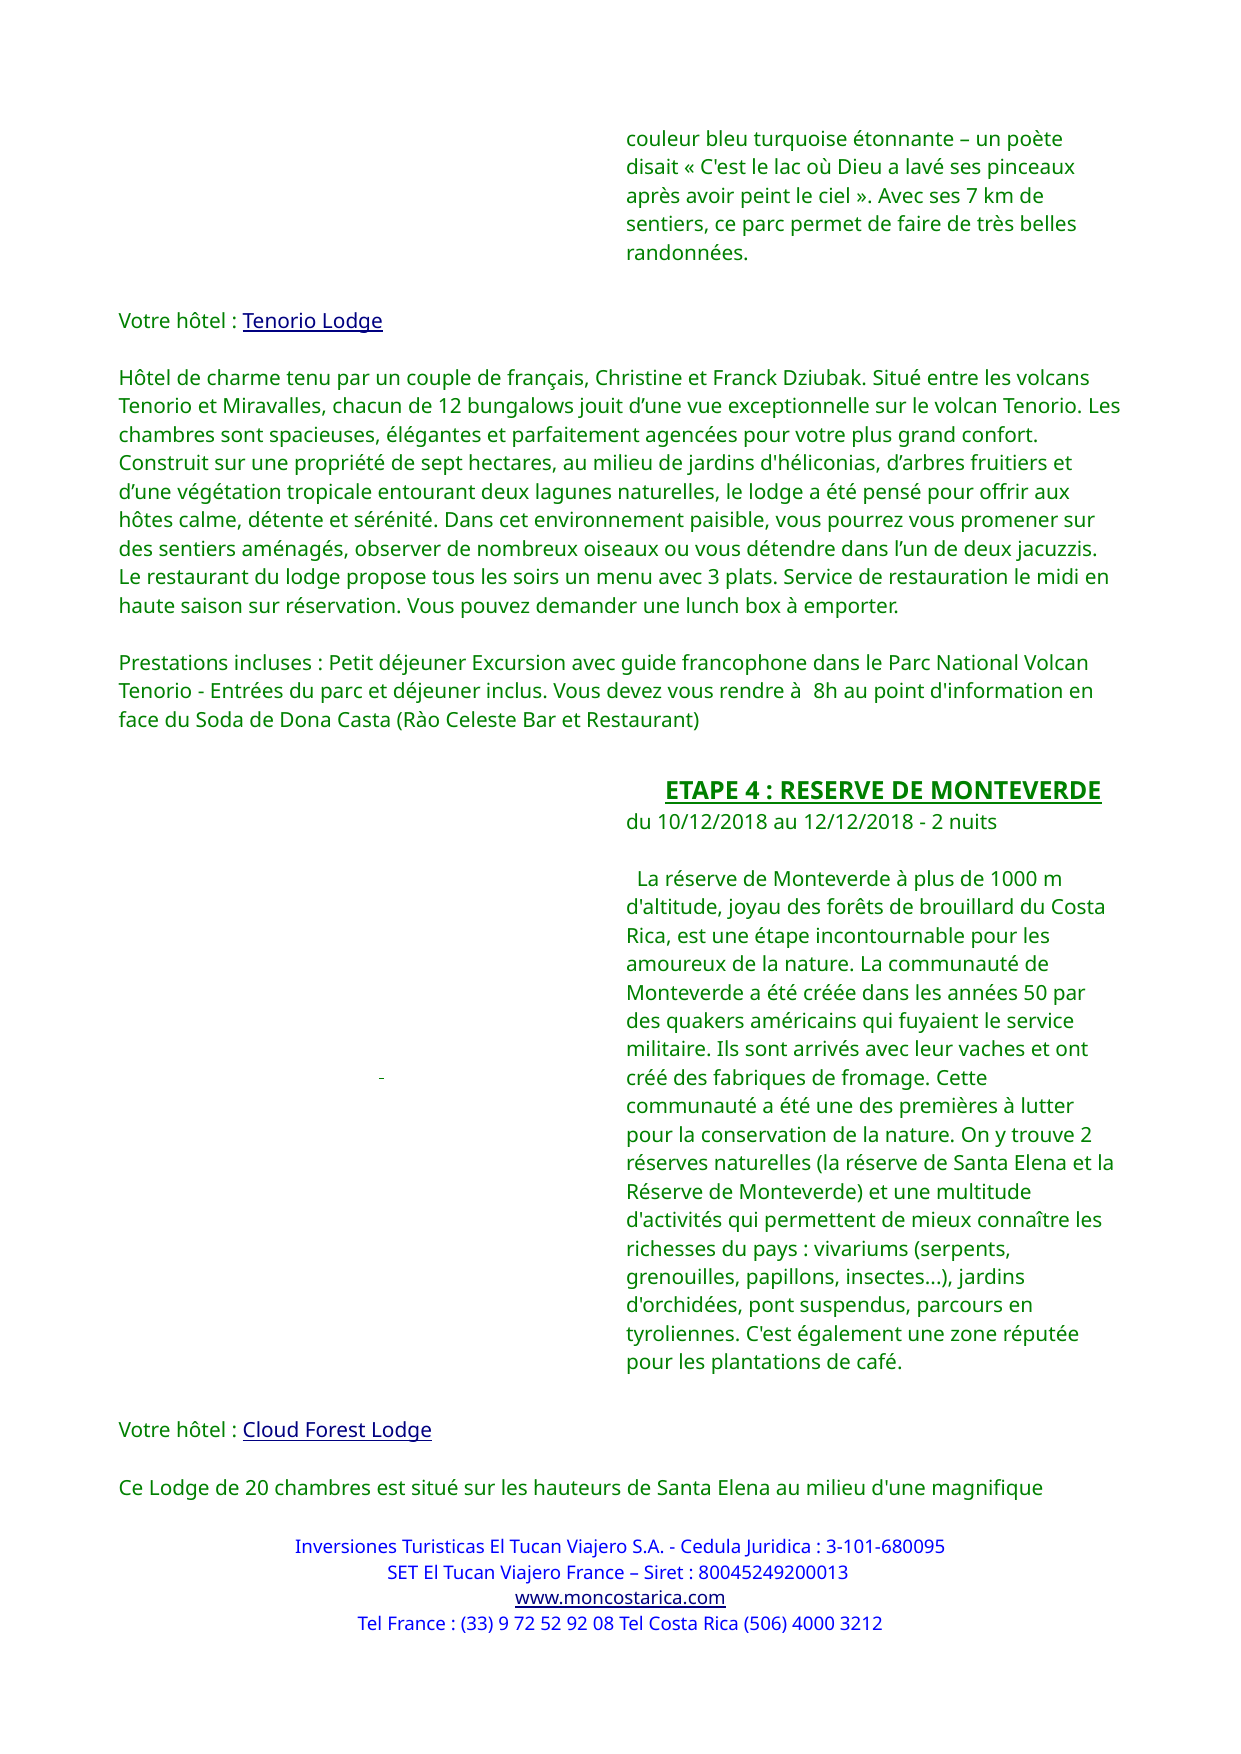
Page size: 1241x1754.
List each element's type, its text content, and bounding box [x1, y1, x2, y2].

table_header [118, 767, 620, 1382]
text Votre hôtel : Tenorio Lodge [118, 306, 1122, 334]
table_header [118, 118, 620, 272]
text Votre hôtel : Cloud Forest Lodge [118, 1416, 1122, 1444]
text Ce Lodge de 20 chambres est situé sur les hauteurs de Santa Elena au milieu d'une magnifique [118, 1473, 1122, 1501]
table_header ETAPE 4 : RESERVE DE MONTEVERDE du 10/12/2018 au 12/12/2018 - 2 nuits La réserve de Monteverde à plus de 1000 m d'altitude, joyau des forêts de brouillard du Costa Rica, est une étape incontournable pour les amoureux de la nature. La communauté de Monteverde a été créée dans les années 50 par des quakers américains qui fuyaient le service militaire. Ils sont arrivés avec leur vaches et ont créé des fabriques de fromage. Cette communauté a été une des premières à lutter pour la conservation de la nature. On y trouve 2 réserves naturelles (la réserve de Santa Elena et la Réserve de Monteverde) et une multitude d'activités qui permettent de mieux connaître les richesses du pays : vivariums (serpents, grenouilles, papillons, insectes...), jardins d'orchidées, pont suspendus, parcours en tyroliennes. C'est également une zone réputée pour les plantations de café. [620, 767, 1122, 1382]
text Hôtel de charme tenu par un couple de français, Christine et Franck Dziubak. Situé entre les volcans Tenorio et Miravalles, chacun de 12 bungalows jouit d’une vue exceptionnelle sur le volcan Tenorio. Les chambres sont spacieuses, élégantes et parfaitement agencées pour votre plus grand confort. Construit sur une propriété de sept hectares, au milieu de jardins d'héliconias, d’arbres fruitiers et d’une végétation tropicale entourant deux lagunes naturelles, le lodge a été pensé pour offrir aux hôtes calme, détente et sérénité. Dans cet environnement paisible, vous pourrez vous promener sur des sentiers aménagés, observer de nombreux oiseaux ou vous détendre dans l’un de deux jacuzzis. Le restaurant du lodge propose tous les soirs un menu avec 3 plats. Service de restauration le midi en haute saison sur réservation. Vous pouvez demander une lunch box à emporter. [118, 363, 1122, 619]
table_header couleur bleu turquoise étonnante – un poète disait « C'est le lac où Dieu a lavé ses pinceaux après avoir peint le ciel ». Avec ses 7 km de sentiers, ce parc permet de faire de très belles randonnées. [620, 118, 1122, 272]
text Prestations incluses : Petit déjeuner Excursion avec guide francophone dans le Parc National Volcan Tenorio - Entrées du parc et déjeuner inclus. Vous devez vous rendre à 8h au point d'information en face du Soda de Dona Casta (Rà­o Celeste Bar et Restaurant) [118, 648, 1122, 733]
